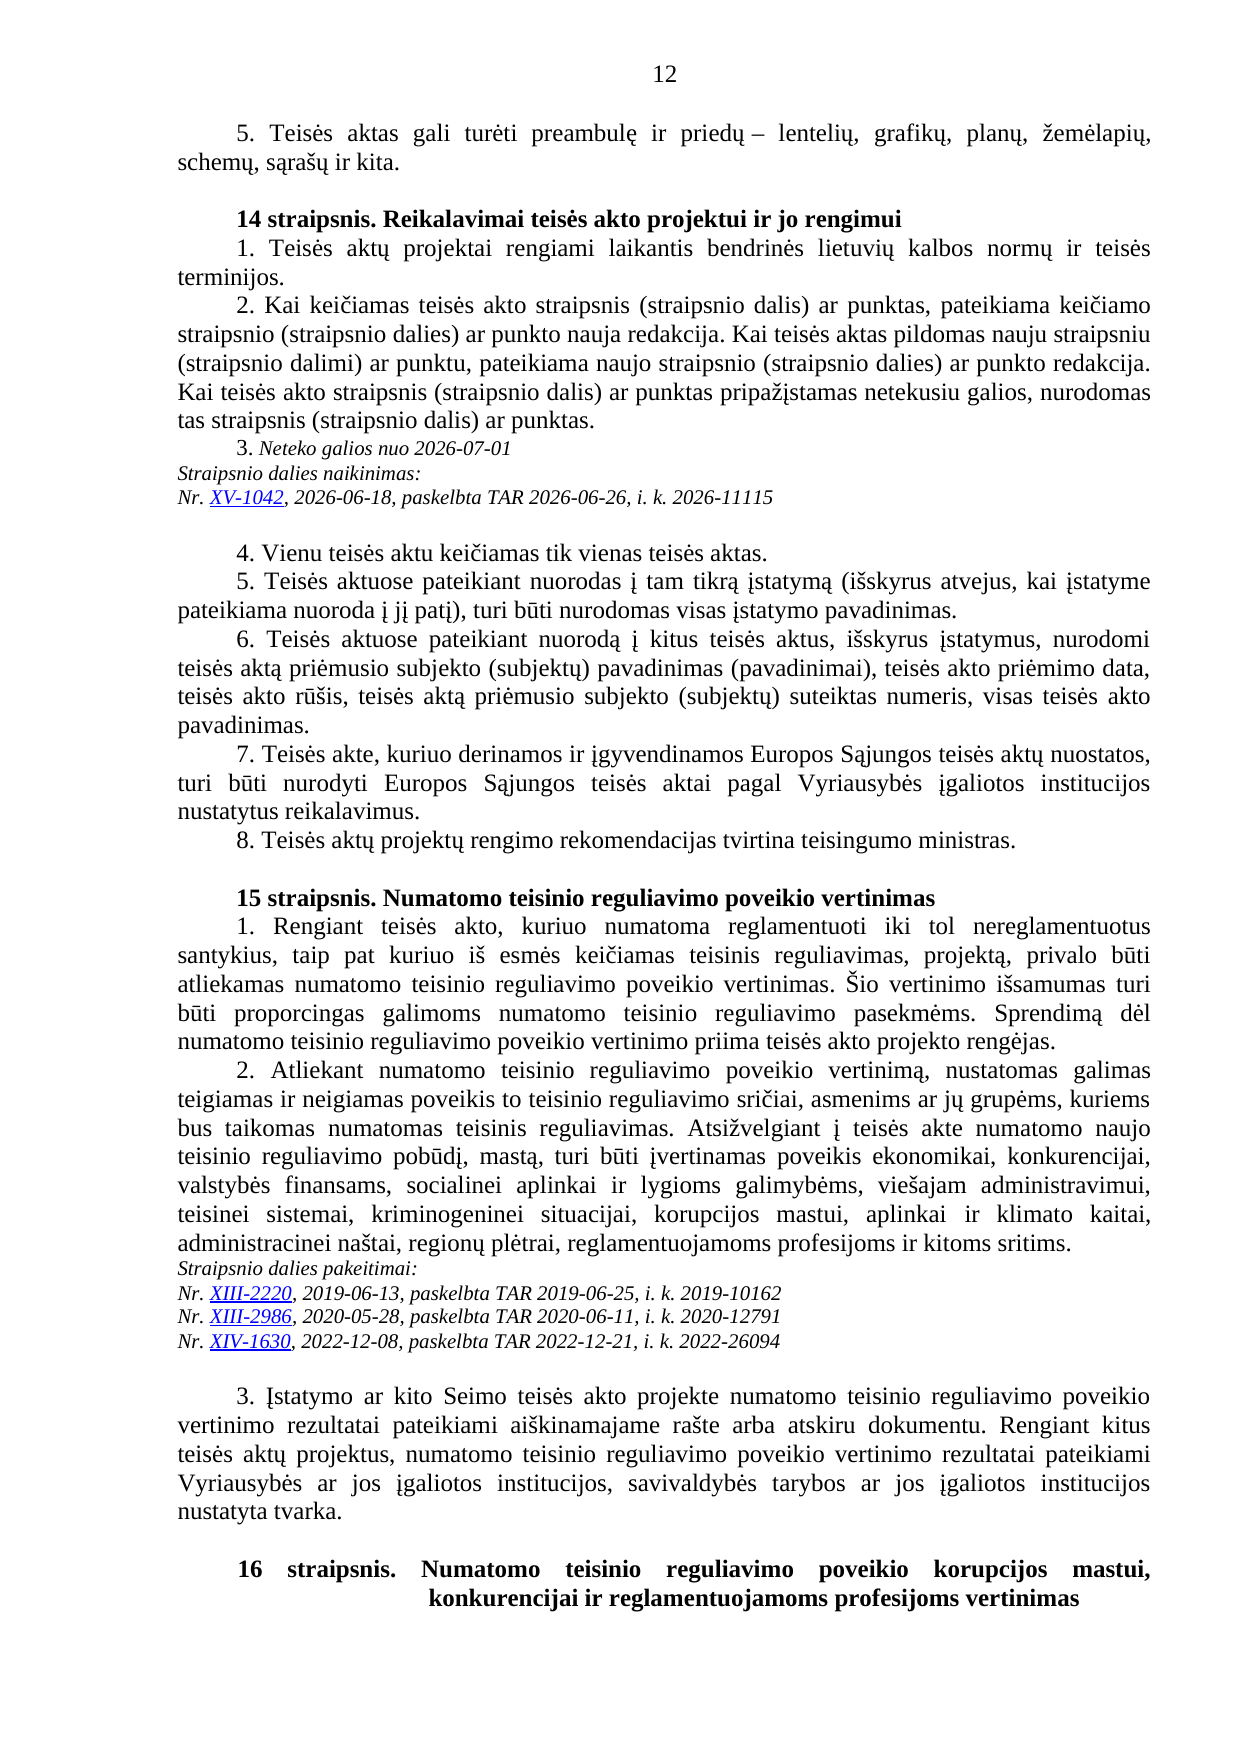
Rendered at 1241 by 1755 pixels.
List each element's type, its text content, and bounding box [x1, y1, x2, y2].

text 4. Vienu teisės aktu keičiamas tik vienas teisės aktas. [177, 538, 1152, 566]
text 1. Rengiant teisės akto, kuriuo numatoma reglamentuoti iki tol nereglamentuotus santykius, taip pat kuriuo iš esmės keičiamas teisinis reguliavimas, projektą, privalo būti atliekamas numatomo teisinio reguliavimo poveikio vertinimas. Šio vertinimo išsamumas turi būti proporcingas galimoms numatomo teisinio reguliavimo pasekmėms. Sprendimą dėl numatomo teisinio reguliavimo poveikio vertinimo priima teisės akto projekto rengėjas. [177, 911, 1152, 1055]
text Straipsnio dalies naikinimas: [177, 461, 1152, 485]
text Nr. XIII-2220, 2019-06-13, paskelbta TAR 2019-06-25, i. k. 2019-10162 [177, 1280, 1152, 1304]
text Nr. XIV-1630, 2022-12-08, paskelbta TAR 2022-12-21, i. k. 2022-26094 [177, 1328, 1152, 1353]
text 7. Teisės akte, kuriuo derinamos ir įgyvendinamos Europos Sąjungos teisės aktų nuostatos, turi būti nurodyti Europos Sąjungos teisės aktai pagal Vyriausybės įgaliotos institucijos nustatytus reikalavimus. [177, 739, 1152, 825]
text 15 straipsnis. Numatomo teisinio reguliavimo poveikio vertinimas [177, 883, 1152, 911]
text 2. Atliekant numatomo teisinio reguliavimo poveikio vertinimą, nustatomas galimas teigiamas ir neigiamas poveikis to teisinio reguliavimo sričiai, asmenims ar jų grupėms, kuriems bus taikomas numatomas teisinis reguliavimas. Atsižvelgiant į teisės akte numatomo naujo teisinio reguliavimo pobūdį, mastą, turi būti įvertinamas poveikis ekonomikai, konkurencijai, valstybės finansams, socialinei aplinkai ir lygioms galimybėms, viešajam administravimui, teisinei sistemai, kriminogeninei situacijai, korupcijos mastui, aplinkai ir klimato kaitai, administracinei naštai, regionų plėtrai, reglamentuojamoms profesijoms ir kitoms sritims. [177, 1055, 1152, 1256]
text 1. Teisės aktų projektai rengiami laikantis bendrinės lietuvių kalbos normų ir teisės terminijos. [177, 233, 1152, 291]
text 3. Neteko galios nuo 2026-07-01 [177, 434, 1152, 461]
text 6. Teisės aktuose pateikiant nuorodą į kitus teisės aktus, išskyrus įstatymus, nurodomi teisės aktą priėmusio subjekto (subjektų) pavadinimas (pavadinimai), teisės akto priėmimo data, teisės akto rūšis, teisės aktą priėmusio subjekto (subjektų) suteiktas numeris, visas teisės akto pavadinimas. [177, 624, 1152, 739]
text Straipsnio dalies pakeitimai: [177, 1256, 1152, 1280]
text 2. Kai keičiamas teisės akto straipsnis (straipsnio dalis) ar punktas, pateikiama keičiamo straipsnio (straipsnio dalies) ar punkto nauja redakcija. Kai teisės aktas pildomas nauju straipsniu (straipsnio dalimi) ar punktu, pateikiama naujo straipsnio (straipsnio dalies) ar punkto redakcija. Kai teisės akto straipsnis (straipsnio dalis) ar punktas pripažįstamas netekusiu galios, nurodomas tas straipsnis (straipsnio dalis) ar punktas. [177, 291, 1152, 434]
text Nr. XV-1042, 2026-06-18, paskelbta TAR 2026-06-26, i. k. 2026-11115 [177, 485, 1152, 509]
text 3. Įstatymo ar kito Seimo teisės akto projekte numatomo teisinio reguliavimo poveikio vertinimo rezultatai pateikiami aiškinamajame rašte arba atskiru dokumentu. Rengiant kitus teisės aktų projektus, numatomo teisinio reguliavimo poveikio vertinimo rezultatai pateikiami Vyriausybės ar jos įgaliotos institucijos, savivaldybės tarybos ar jos įgaliotos institucijos nustatyta tvarka. [177, 1381, 1152, 1525]
text 14 straipsnis. Reikalavimai teisės akto projektui ir jo rengimui [177, 204, 1152, 233]
text 5. Teisės aktuose pateikiant nuorodas į tam tikrą įstatymą (išskyrus atvejus, kai įstatyme pateikiama nuoroda į jį patį), turi būti nurodomas visas įstatymo pavadinimas. [177, 566, 1152, 624]
text 8. Teisės aktų projektų rengimo rekomendacijas tvirtina teisingumo ministras. [177, 825, 1152, 854]
text Nr. XIII-2986, 2020-05-28, paskelbta TAR 2020-06-11, i. k. 2020-12791 [177, 1304, 1152, 1328]
text 5. Teisės aktas gali turėti preambulę ir priedų – lentelių, grafikų, planų, žemėlapių, schemų, sąrašų ir kita. [177, 118, 1152, 176]
text 16 straipsnis. Numatomo teisinio reguliavimo poveikio korupcijos mastui, konkurencijai ir reglamentuojamoms profesijoms vertinimas [237, 1554, 1152, 1611]
